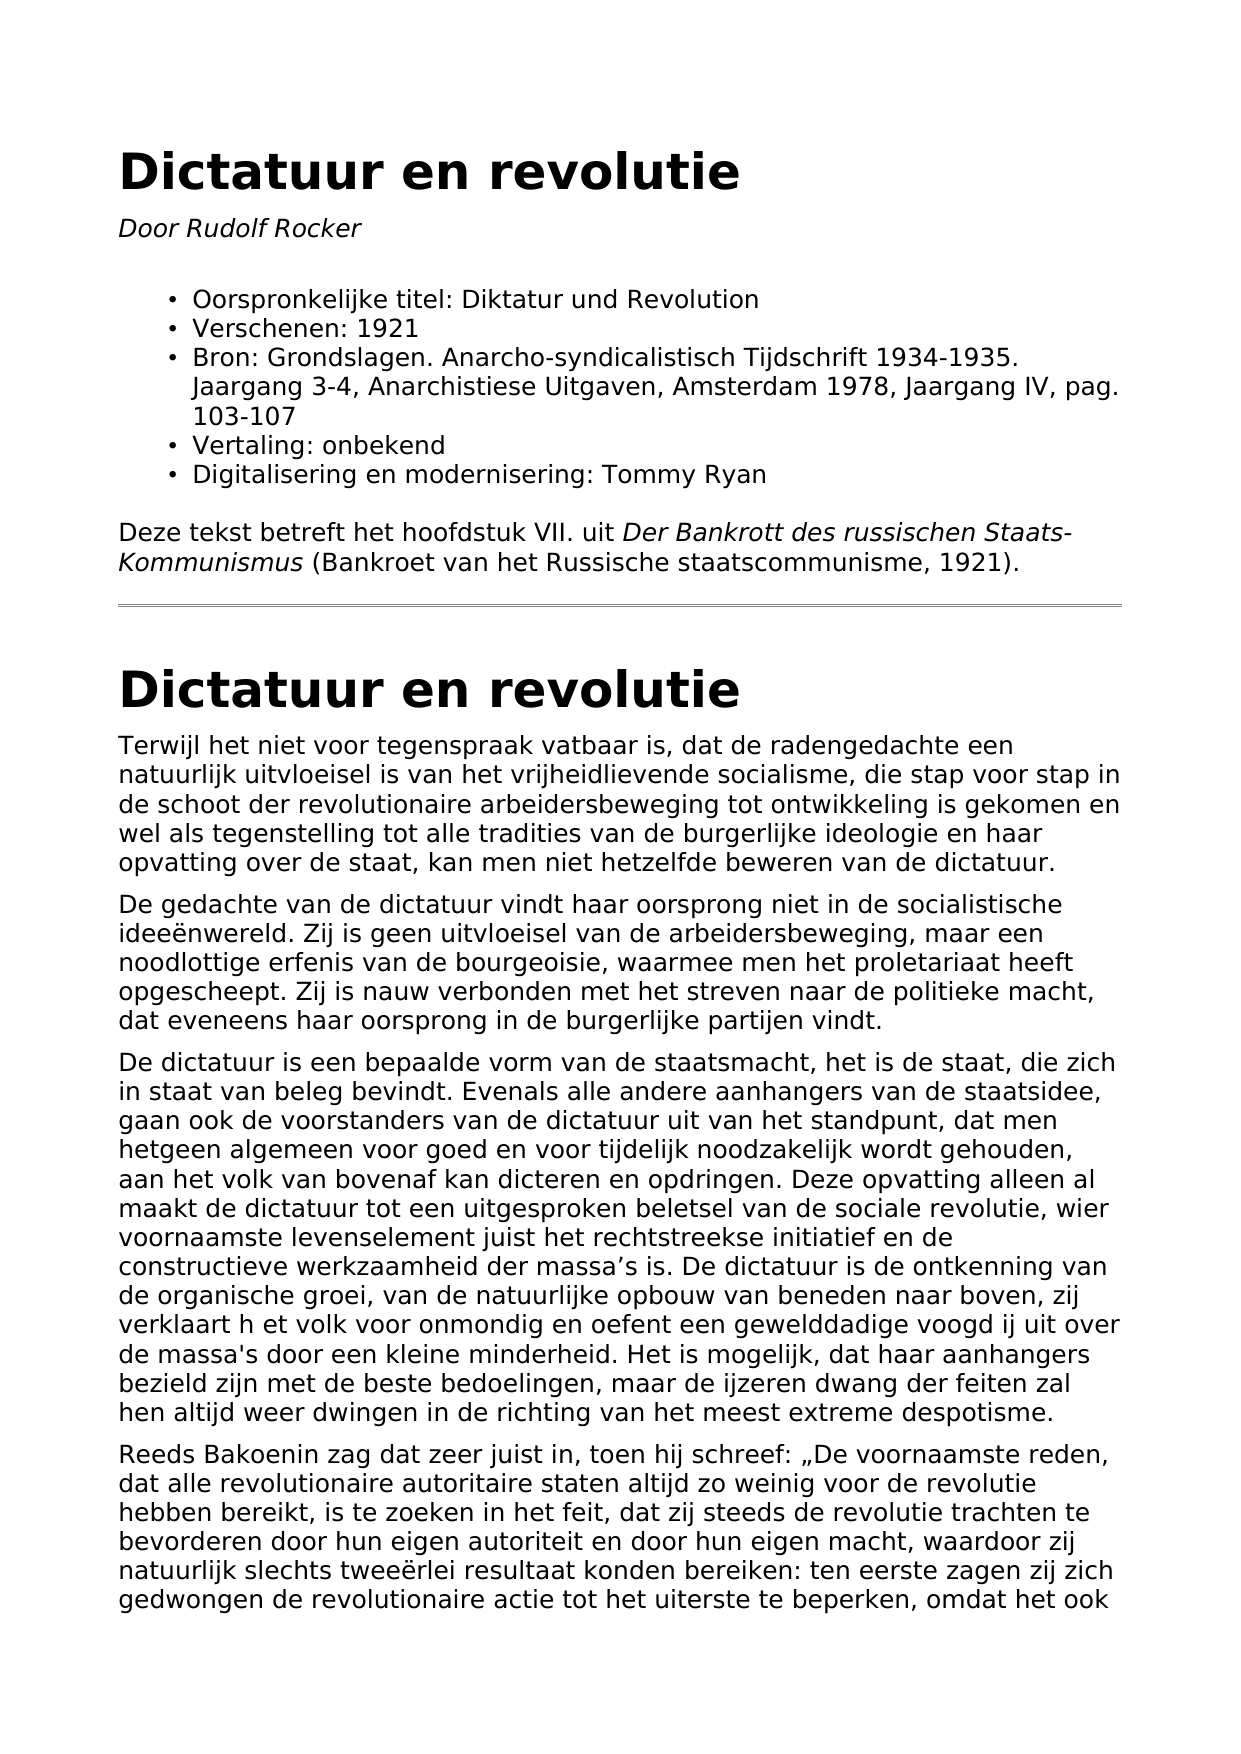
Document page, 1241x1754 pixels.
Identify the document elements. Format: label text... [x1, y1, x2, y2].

text De gedachte van de dictatuur vindt haar oorsprong niet in de socialistische ideeënwereld. Zij is geen uitvloeisel van de arbeidersbeweging, maar een noodlottige erfenis van de bourgeoisie, waarmee men het proletariaat heeft opgescheept. Zij is nauw verbonden met het streven naar de politieke macht, dat eveneens haar oorsprong in de burgerlijke partijen vindt. [118, 890, 1122, 1036]
list Vertaling: onbekend [177, 431, 1122, 460]
list Bron: Grondslagen. Anarcho-syndicalistisch Tijdschrift 1934-1935. Jaargang 3-4, Anarchistiese Uitgaven, Amsterdam 1978, Jaargang IV, pag. 103-107 [177, 343, 1122, 431]
text Terwijl het niet voor tegenspraak vatbaar is, dat de radengedachte een natuurlijk uitvloeisel is van het vrijheidlievende socialisme, die stap voor stap in de schoot der revolutionaire arbeidersbeweging tot ontwikkeling is gekomen en wel als tegenstelling tot alle tradities van de burgerlijke ideologie en haar opvatting over de staat, kan men niet hetzelfde beweren van de dictatuur. [118, 732, 1122, 877]
subtitle Dictatuur en revolutie [118, 661, 1122, 719]
subtitle Dictatuur en revolutie [118, 143, 1122, 201]
text Deze tekst betreft het hoofdstuk VII. uit Der Bankrott des russischen Staats-Kommunismus (Bankroet van het Russische staatscommunisme, 1921). [118, 519, 1122, 577]
text Door Rudolf Rocker [118, 214, 1122, 243]
list Digitalisering en modernisering: Tommy Ryan [177, 460, 1122, 489]
text Reeds Bakoenin zag dat zeer juist in, toen hij schreef: „De voornaamste reden, dat alle revolutionaire autoritaire staten altijd zo weinig voor de revolutie hebben bereikt, is te zoeken in het feit, dat zij steeds de revolutie trachten te bevorderen door hun eigen autoriteit en door hun eigen macht, waardoor zij natuurlijk slechts tweeërlei resultaat konden bereiken: ten eerste zagen zij zich gedwongen de revolutionaire actie tot het uiterste te beperken, omdat het ook [118, 1440, 1122, 1615]
text De dictatuur is een bepaalde vorm van de staatsmacht, het is de staat, die zich in staat van beleg bevindt. Evenals alle andere aanhangers van de staatsidee, gaan ook de voorstanders van de dictatuur uit van het standpunt, dat men hetgeen algemeen voor goed en voor tijdelijk noodzakelijk wordt gehouden, aan het volk van bovenaf kan dicteren en opdringen. Deze opvatting alleen al maakt de dictatuur tot een uitgesproken beletsel van de sociale revolutie, wier voornaamste levenselement juist het rechtstreekse initiatief en de constructieve werkzaamheid der massa’s is. De dictatuur is de ontkenning van de organische groei, van de natuurlijke opbouw van beneden naar boven, zij verklaart h et volk voor onmondig en oefent een gewelddadige voogd ij uit over de massa's door een kleine minderheid. Het is mogelijk, dat haar aanhangers bezield zijn met de beste bedoelingen, maar de ijzeren dwang der feiten zal hen altijd weer dwingen in de richting van het meest extreme despotisme. [118, 1048, 1122, 1427]
list Oorspronkelijke titel: Diktatur und Revolution [177, 285, 1122, 314]
list Verschenen: 1921 [177, 314, 1122, 343]
